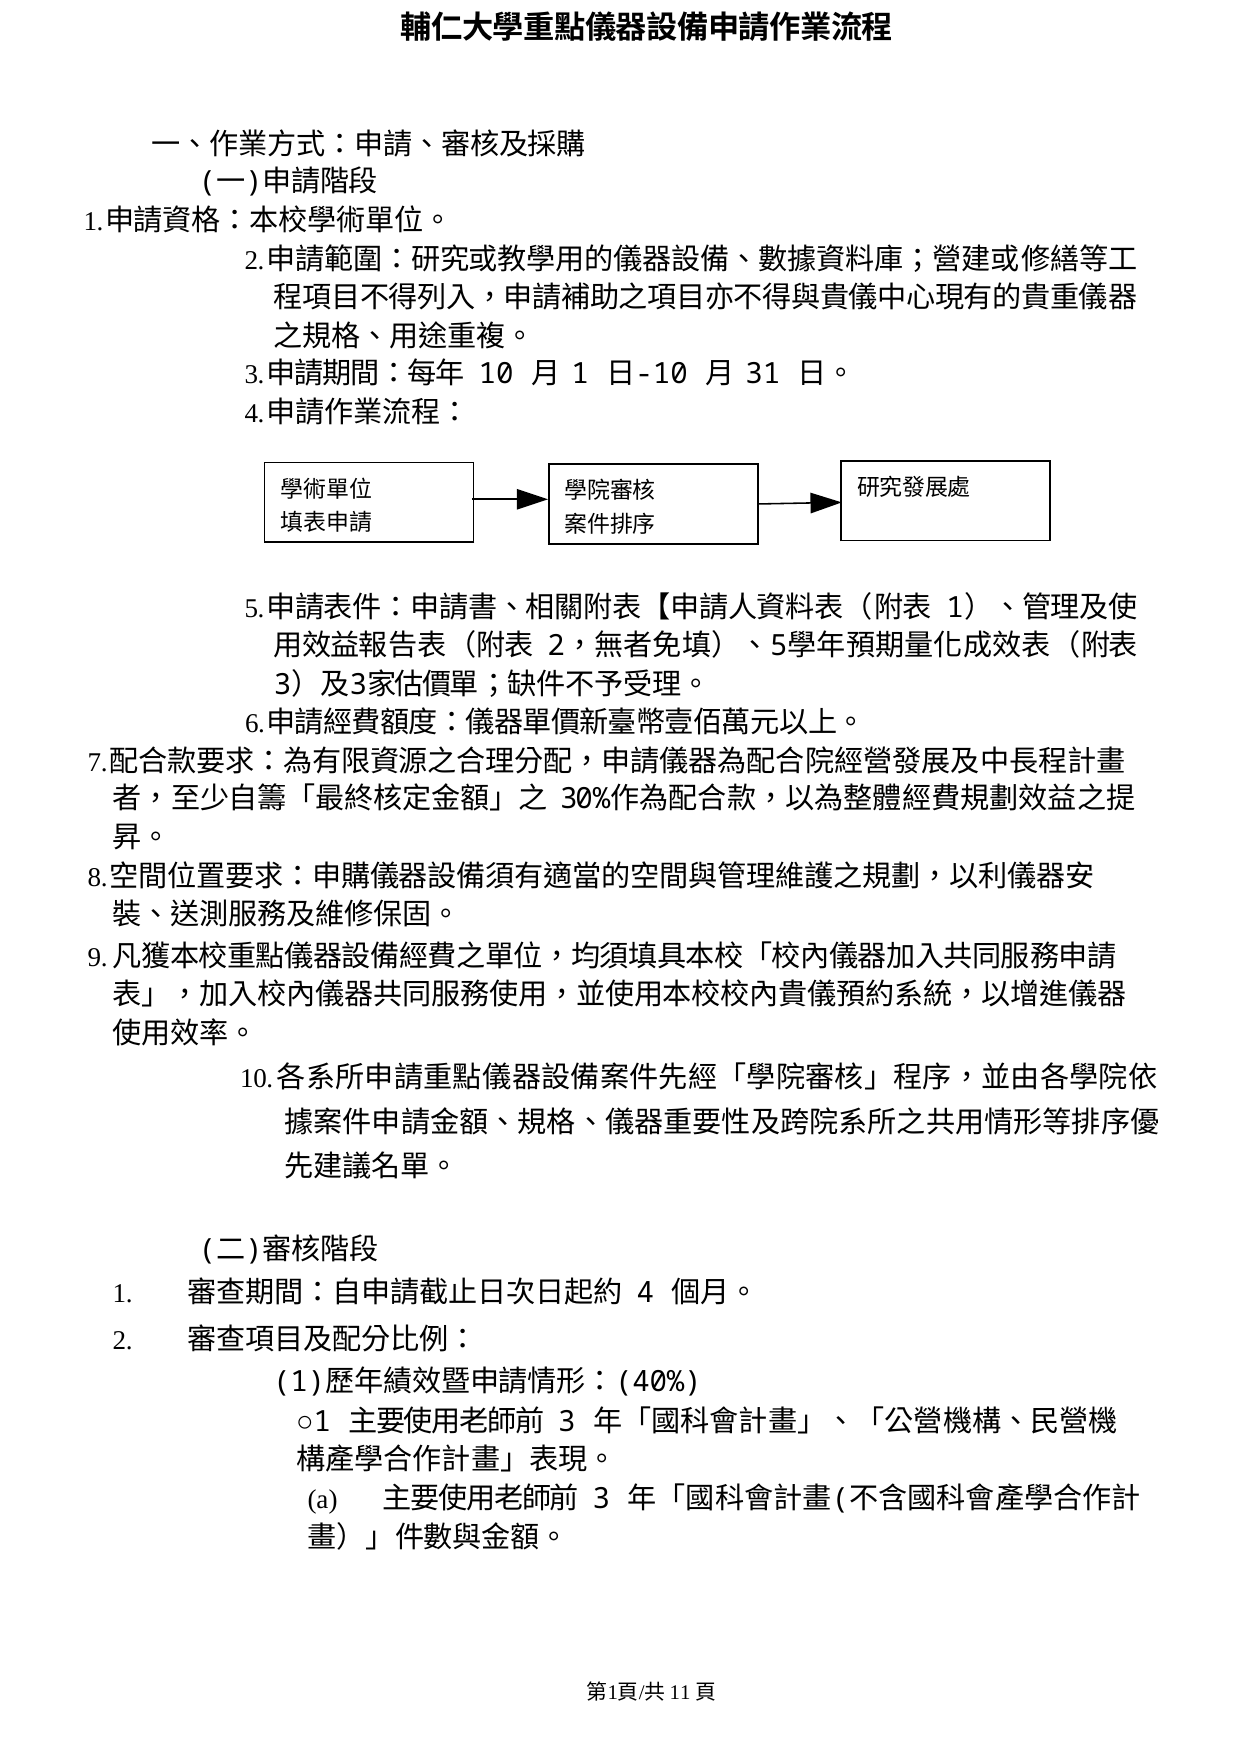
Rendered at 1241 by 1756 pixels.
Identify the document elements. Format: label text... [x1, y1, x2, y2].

list 申請期間：每年 10 月 1 日-10 月 31 日。 [244, 354, 1181, 391]
list 申請經費額度：儀器單價新臺幣壹佰萬元以上。 [245, 703, 1181, 740]
text 一、作業方式：申請、審核及採購 [151, 124, 1137, 162]
text 填表申請 [280, 504, 458, 534]
text (一)申請階段 [198, 162, 1181, 199]
text 學院審核 [564, 472, 742, 506]
list 凡獲本校重點儀器設備經費之單位，均須填具本校「校內儀器加入共同服務申請表」，加入校內儀器共同服務使用，並使用本校校內貴儀預約系統，以增進儀器使用效率。 [87, 936, 1144, 1052]
list 審查期間：自申請截止日次日起約 4 個月。 [112, 1268, 1159, 1311]
list 申請範圍：研究或教學用的儀器設備、數據資料庫；營建或修繕等工程項目不得列入，申請補助之項目亦不得與貴儀中心現有的貴重儀器之規格、用途重複。 [244, 239, 1137, 354]
list 申請作業流程： [244, 392, 1137, 430]
list 主要使用老師前 3 年「國科會計畫(不含國科會產學合作計畫）」件數與金額。 [307, 1478, 1146, 1556]
list 申請資格：本校學術單位。 [83, 200, 1132, 238]
list 申請表件：申請書、相關附表【申請人資料表（附表 1）、管理及使用效益報告表（附表 2，無者免填）、5學年預期量化成效表（附表 3）及3家估價單；缺件不予受理。 [244, 587, 1138, 703]
text 學術單位 [280, 471, 458, 504]
text 案件排序 [564, 506, 742, 535]
text 輔仁大學重點儀器設備申請作業流程 [112, 2, 1181, 48]
list 配合款要求：為有限資源之合理分配，申請儀器為配合院經營發展及中長程計畫者，至少自籌「最終核定金額」之 30%作為配合款，以為整體經費規劃效益之提昇。 [87, 740, 1137, 856]
text (1)歷年績效暨申請情形：(40%) [273, 1361, 1132, 1399]
list 審查項目及配分比例： [112, 1315, 1159, 1357]
text ○1 主要使用老師前 3 年「國科會計畫」、「公營機構、民營機構產學合作計畫」表現。 [296, 1400, 1140, 1478]
list 各系所申請重點儀器設備案件先經「學院審核」程序，並由各學院依據案件申請金額、規格、儀器重要性及跨院系所之共用情形等排序優先建議名單。 [240, 1053, 1159, 1185]
list 空間位置要求：申購儀器設備須有適當的空間與管理維護之規劃，以利儀器安裝、送測服務及維修保固。 [87, 856, 1137, 933]
text (二)審核階段 [198, 1230, 1181, 1267]
text 研究發展處 [857, 469, 1034, 502]
